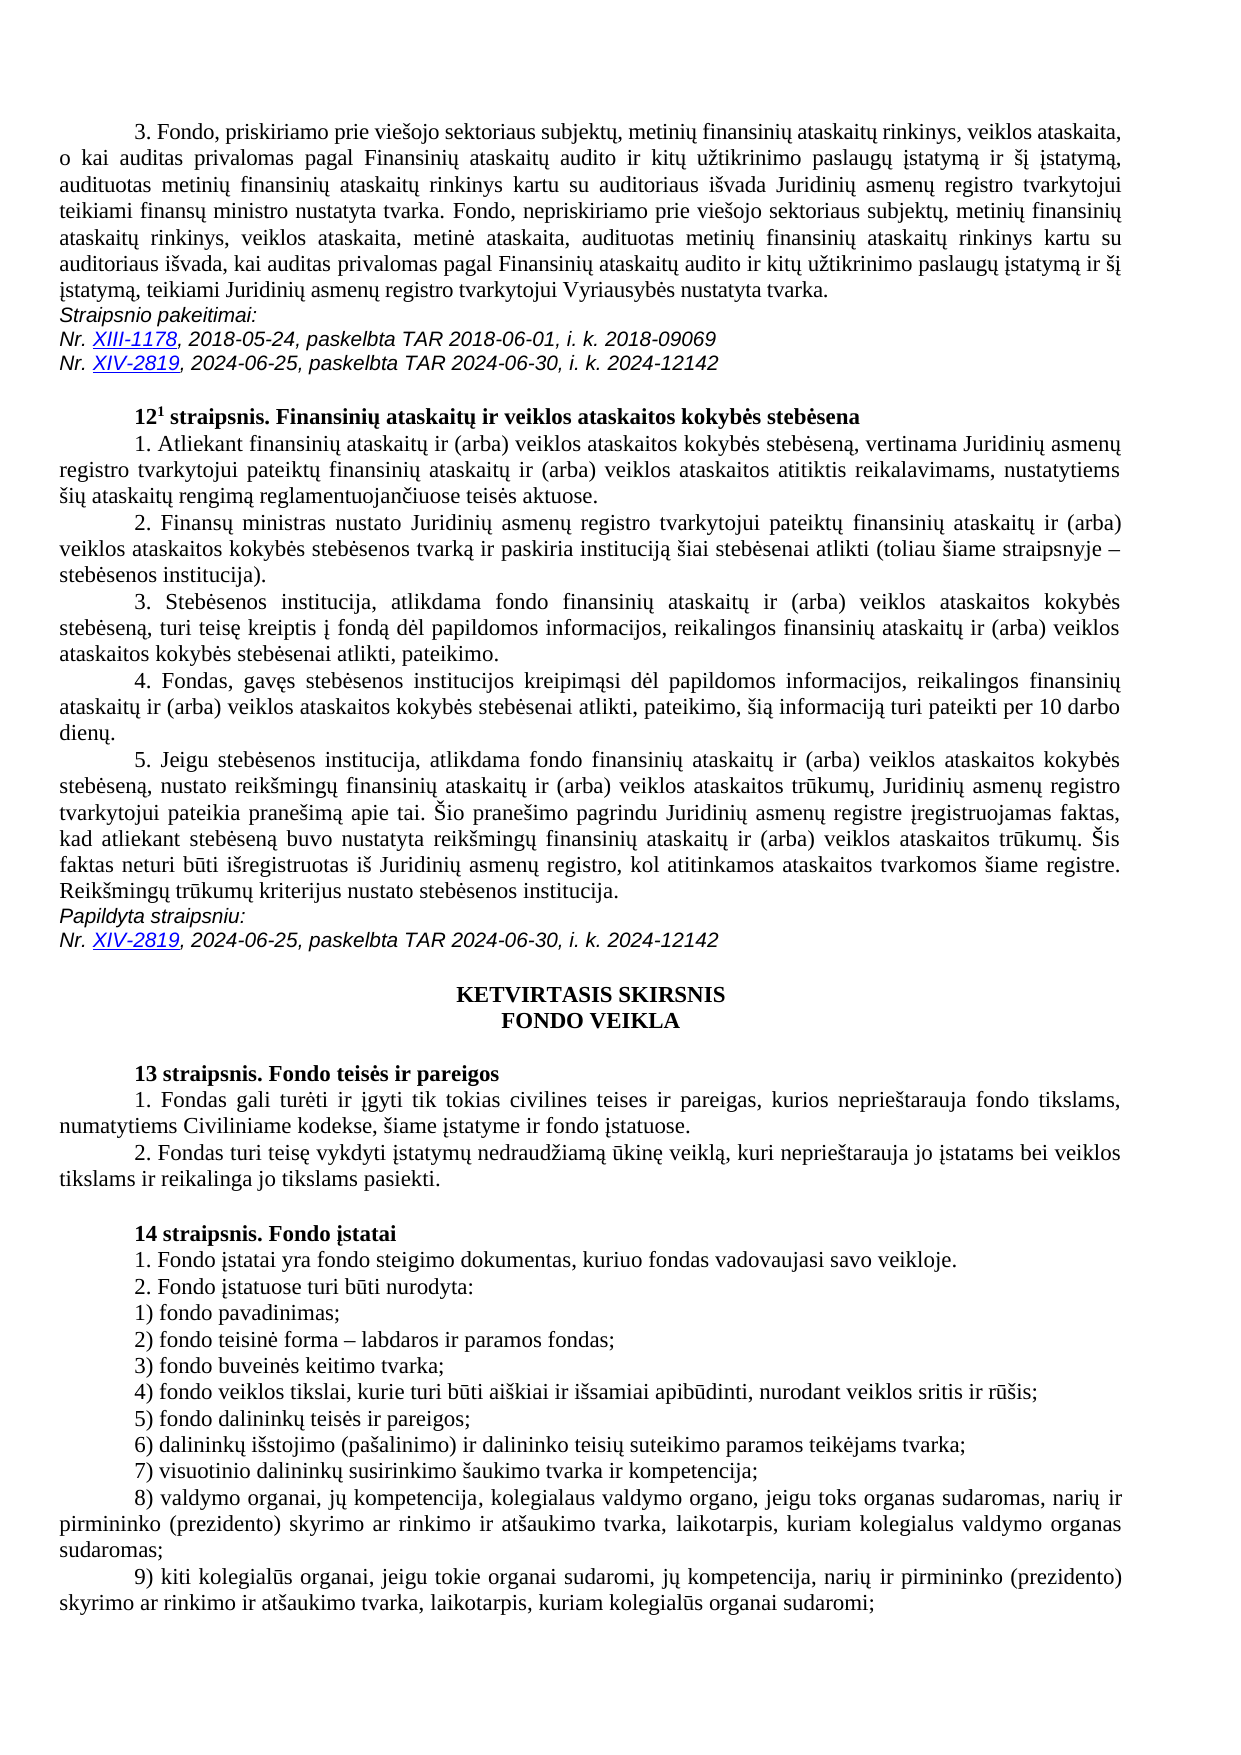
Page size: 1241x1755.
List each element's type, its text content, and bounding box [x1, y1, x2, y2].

text FONDO VEIKLA [59, 1007, 1122, 1033]
text 13 straipsnis. Fondo teisės ir pareigos [59, 1060, 1122, 1086]
text 2. Finansų ministras nustato Juridinių asmenų registro tvarkytojui pateiktų finansinių ataskaitų ir (arba) veiklos ataskaitos kokybės stebėsenos tvarką ir paskiria instituciją šiai stebėsenai atlikti (toliau šiame straipsnyje – stebėsenos institucija). [59, 509, 1122, 588]
text 6) dalininkų išstojimo (pašalinimo) ir dalininko teisių suteikimo paramos teikėjams tvarka; [59, 1431, 1122, 1457]
text Nr. XIV-2819, 2024-06-25, paskelbta TAR 2024-06-30, i. k. 2024-12142 [59, 928, 1122, 952]
text 7) visuotinio dalininkų susirinkimo šaukimo tvarka ir kompetencija; [59, 1457, 1122, 1484]
text KETVIRTASIS SKIRSNIS [59, 981, 1122, 1007]
text Straipsnio pakeitimai: [59, 303, 1122, 327]
text 9) kiti kolegialūs organai, jeigu tokie organai sudaromi, jų kompetencija, narių ir pirmininko (prezidento) skyrimo ar rinkimo ir atšaukimo tvarka, laikotarpis, kuriam kolegialūs organai sudaromi; [59, 1563, 1122, 1616]
text 2. Fondo įstatuose turi būti nurodyta: [59, 1273, 1122, 1299]
text 4) fondo veiklos tikslai, kurie turi būti aiškiai ir išsamiai apibūdinti, nurodant veiklos sritis ir rūšis; [59, 1378, 1122, 1405]
text 1. Fondo įstatai yra fondo steigimo dokumentas, kuriuo fondas vadovaujasi savo veikloje. [59, 1247, 1122, 1273]
text 1. Fondas gali turėti ir įgyti tik tokias civilines teises ir pareigas, kurios neprieštarauja fondo tikslams, numatytiems Civiliniame kodekse, šiame įstatyme ir fondo įstatuose. [59, 1086, 1122, 1139]
text 1. Atliekant finansinių ataskaitų ir (arba) veiklos ataskaitos kokybės stebėseną, vertinama Juridinių asmenų registro tvarkytojui pateiktų finansinių ataskaitų ir (arba) veiklos ataskaitos atitiktis reikalavimams, nustatytiems šių ataskaitų rengimą reglamentuojančiuose teisės aktuose. [59, 429, 1122, 509]
text 2) fondo teisinė forma – labdaros ir paramos fondas; [59, 1326, 1122, 1352]
text 14 straipsnis. Fondo įstatai [59, 1220, 1122, 1247]
text Nr. XIII-1178, 2018-05-24, paskelbta TAR 2018-06-01, i. k. 2018-09069 [59, 327, 1122, 351]
text 2. Fondas turi teisę vykdyti įstatymų nedraudžiamą ūkinę veiklą, kuri neprieštarauja jo įstatams bei veiklos tikslams ir reikalinga jo tikslams pasiekti. [59, 1139, 1122, 1191]
text 3) fondo buveinės keitimo tvarka; [59, 1352, 1122, 1378]
text 121 straipsnis. Finansinių ataskaitų ir veiklos ataskaitos kokybės stebėsena [59, 403, 1122, 429]
text Nr. XIV-2819, 2024-06-25, paskelbta TAR 2024-06-30, i. k. 2024-12142 [59, 351, 1122, 374]
text 5. Jeigu stebėsenos institucija, atlikdama fondo finansinių ataskaitų ir (arba) veiklos ataskaitos kokybės stebėseną, nustato reikšmingų finansinių ataskaitų ir (arba) veiklos ataskaitos trūkumų, Juridinių asmenų registro tvarkytojui pateikia pranešimą apie tai. Šio pranešimo pagrindu Juridinių asmenų registre įregistruojamas faktas, kad atliekant stebėseną buvo nustatyta reikšmingų finansinių ataskaitų ir (arba) veiklos ataskaitos trūkumų. Šis faktas neturi būti išregistruotas iš Juridinių asmenų registro, kol atitinkamos ataskaitos tvarkomos šiame registre. Reikšmingų trūkumų kriterijus nustato stebėsenos institucija. [59, 746, 1122, 904]
text 5) fondo dalininkų teisės ir pareigos; [59, 1405, 1122, 1431]
text 4. Fondas, gavęs stebėsenos institucijos kreipimąsi dėl papildomos informacijos, reikalingos finansinių ataskaitų ir (arba) veiklos ataskaitos kokybės stebėsenai atlikti, pateikimo, šią informaciją turi pateikti per 10 darbo dienų. [59, 667, 1122, 746]
text 1) fondo pavadinimas; [59, 1299, 1122, 1326]
text Papildyta straipsniu: [59, 904, 1122, 928]
text 8) valdymo organai, jų kompetencija, kolegialaus valdymo organo, jeigu toks organas sudaromas, narių ir pirmininko (prezidento) skyrimo ar rinkimo ir atšaukimo tvarka, laikotarpis, kuriam kolegialus valdymo organas sudaromas; [59, 1484, 1122, 1563]
text 3. Fondo, priskiriamo prie viešojo sektoriaus subjektų, metinių finansinių ataskaitų rinkinys, veiklos ataskaita, o kai auditas privalomas pagal Finansinių ataskaitų audito ir kitų užtikrinimo paslaugų įstatymą ir šį įstatymą, audituotas metinių finansinių ataskaitų rinkinys kartu su auditoriaus išvada Juridinių asmenų registro tvarkytojui teikiami finansų ministro nustatyta tvarka. Fondo, nepriskiriamo prie viešojo sektoriaus subjektų, metinių finansinių ataskaitų rinkinys, veiklos ataskaita, metinė ataskaita, audituotas metinių finansinių ataskaitų rinkinys kartu su auditoriaus išvada, kai auditas privalomas pagal Finansinių ataskaitų audito ir kitų užtikrinimo paslaugų įstatymą ir šį įstatymą, teikiami Juridinių asmenų registro tvarkytojui Vyriausybės nustatyta tvarka. [59, 118, 1122, 303]
text 3. Stebėsenos institucija, atlikdama fondo finansinių ataskaitų ir (arba) veiklos ataskaitos kokybės stebėseną, turi teisę kreiptis į fondą dėl papildomos informacijos, reikalingos finansinių ataskaitų ir (arba) veiklos ataskaitos kokybės stebėsenai atlikti, pateikimo. [59, 588, 1122, 667]
